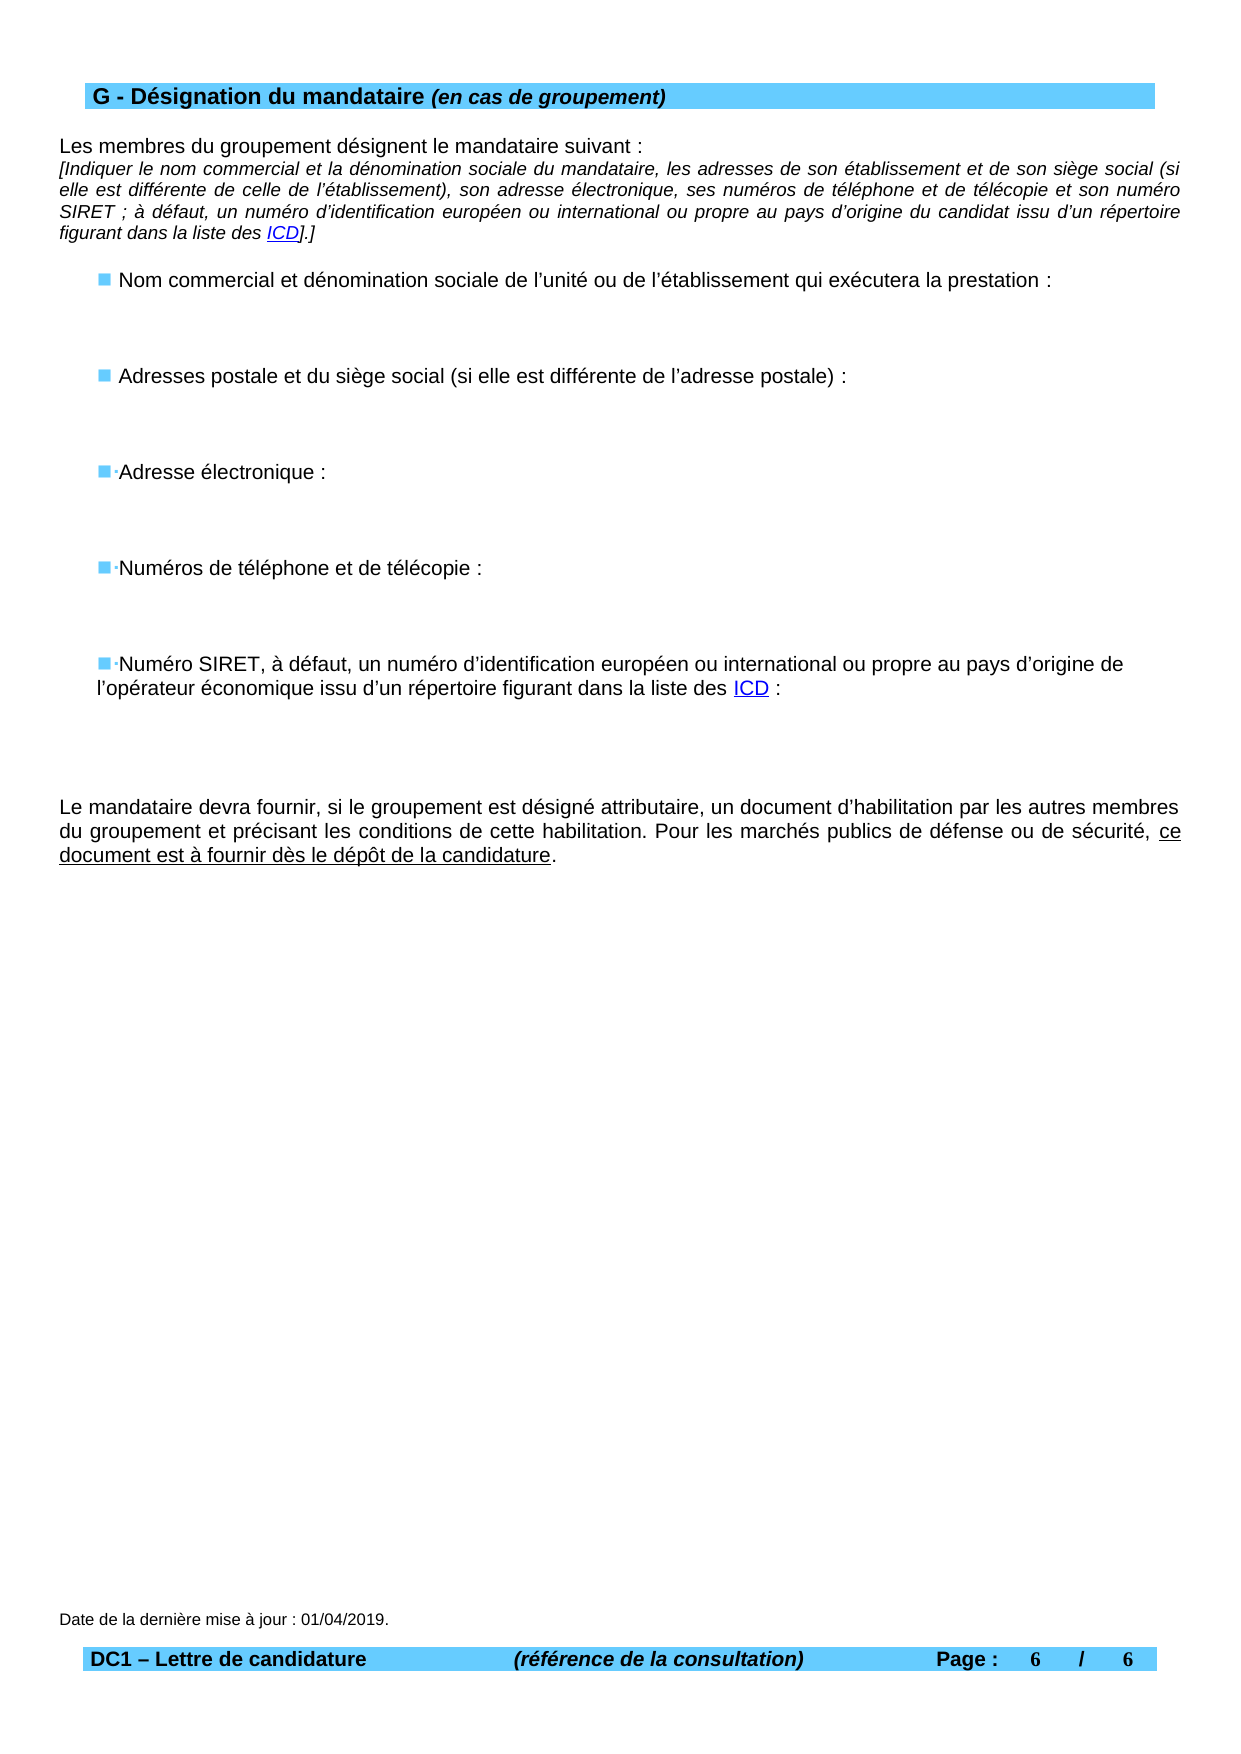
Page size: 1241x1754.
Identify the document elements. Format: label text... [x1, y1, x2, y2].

table_header G - Désignation du mandataire (en cas de groupement) [85, 83, 1155, 109]
text Le mandataire devra fournir, si le groupement est désigné attributaire, un document d’habilitation par les autres membres du groupement et précisant les conditions de cette habilitation. Pour les marchés publics de défense ou de sécurité, ce document est à fournir dès le dépôt de la candidature. [59, 795, 1181, 867]
text Date de la dernière mise à jour : 01/04/2019. [59, 1610, 1181, 1629]
text [Indiquer le nom commercial et la dénomination sociale du mandataire, les adresses de son établissement et de son siège social (si elle est différente de celle de l’établissement), son adresse électronique, ses numéros de téléphone et de télécopie et son numéro SIRET ; à défaut, un numéro d’identification européen ou international ou propre au pays d’origine du candidat issu d’un répertoire figurant dans la liste des ICD].] [59, 157, 1181, 244]
text Adresse électronique : [97, 459, 1181, 483]
text  Nom commercial et dénomination sociale de l’unité ou de l’établissement qui exécutera la prestation : [97, 268, 1181, 292]
text  Adresses postale et du siège social (si elle est différente de l’adresse postale) : [97, 363, 1181, 388]
text Numéro SIRET, à défaut, un numéro d’identification européen ou international ou propre au pays d’origine de l’opérateur économique issu d’un répertoire figurant dans la liste des ICD : [97, 651, 1181, 699]
text Les membres du groupement désignent le mandataire suivant : [59, 133, 1181, 157]
text Numéros de téléphone et de télécopie : [97, 555, 1181, 579]
